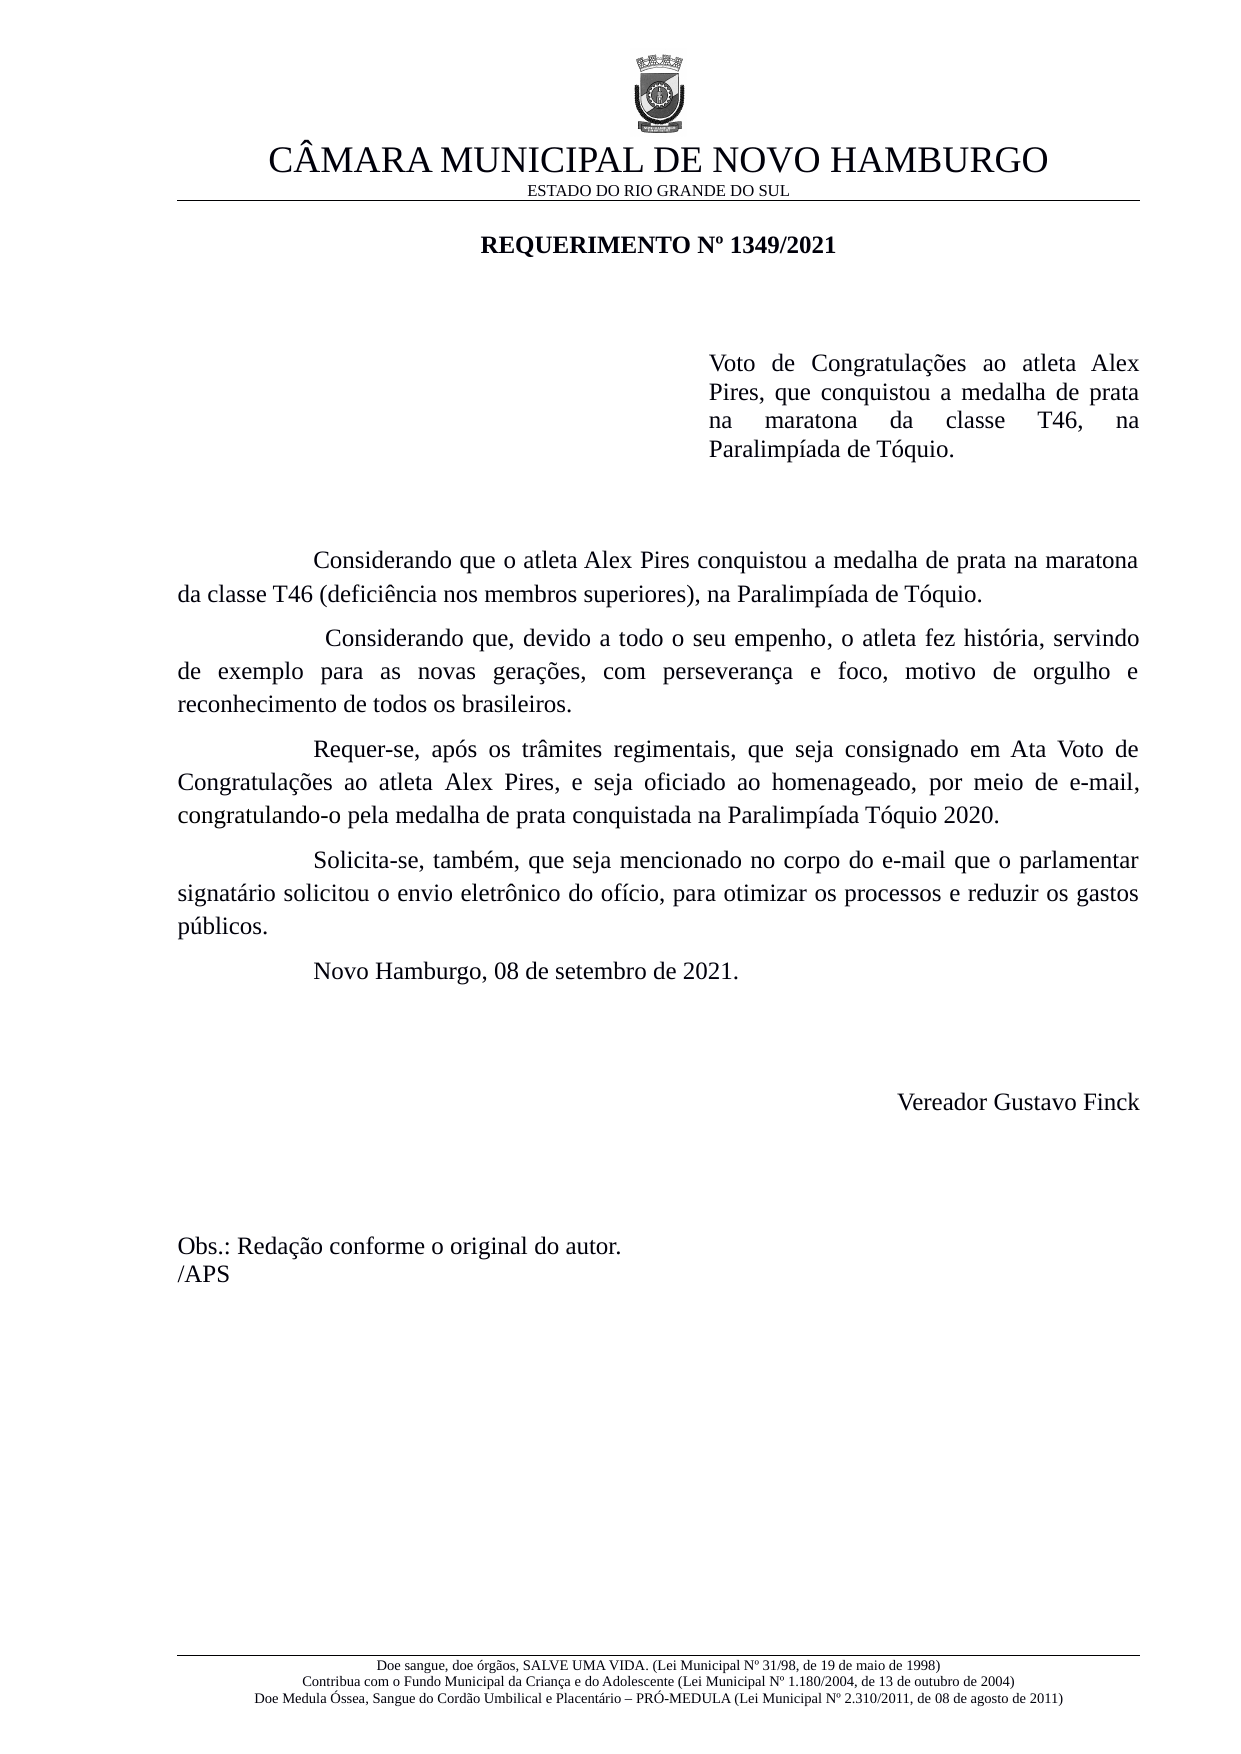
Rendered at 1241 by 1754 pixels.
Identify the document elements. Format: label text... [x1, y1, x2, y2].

text Requer-se, após os trâmites regimentais, que seja consignado em Ata Voto de Congratulações ao atleta Alex Pires, e seja oficiado ao homenageado, por meio de e-mail, congratulando-o pela medalha de prata conquistada na Paralimpíada Tóquio 2020. [177, 734, 1140, 829]
text Considerando que, devido a todo o seu empenho, o atleta fez história, servindo de exemplo para as novas gerações, com perseverança e foco, motivo de orgulho e reconhecimento de todos os brasileiros. [177, 623, 1140, 718]
text /APS [177, 1259, 1140, 1288]
text Novo Hamburgo, 08 de setembro de 2021. [177, 956, 1140, 985]
text Considerando que o atleta Alex Pires conquistou a medalha de prata na maratona da classe T46 (deficiência nos membros superiores), na Paralimpíada de Tóquio. [177, 546, 1140, 607]
text Voto de Congratulações ao atleta Alex Pires, que conquistou a medalha de prata na maratona da classe T46, na Paralimpíada de Tóquio. [709, 348, 1140, 463]
text Vereador Gustavo Finck [177, 1087, 1140, 1116]
text REQUERIMENTO Nº 1349/2021 [177, 231, 1140, 259]
text Solicita-se, também, que seja mencionado no corpo do e-mail que o parlamentar signatário solicitou o envio eletrônico do ofício, para otimizar os processos e reduzir os gastos públicos. [177, 845, 1140, 940]
text Obs.: Redação conforme o original do autor. [177, 1231, 1140, 1259]
